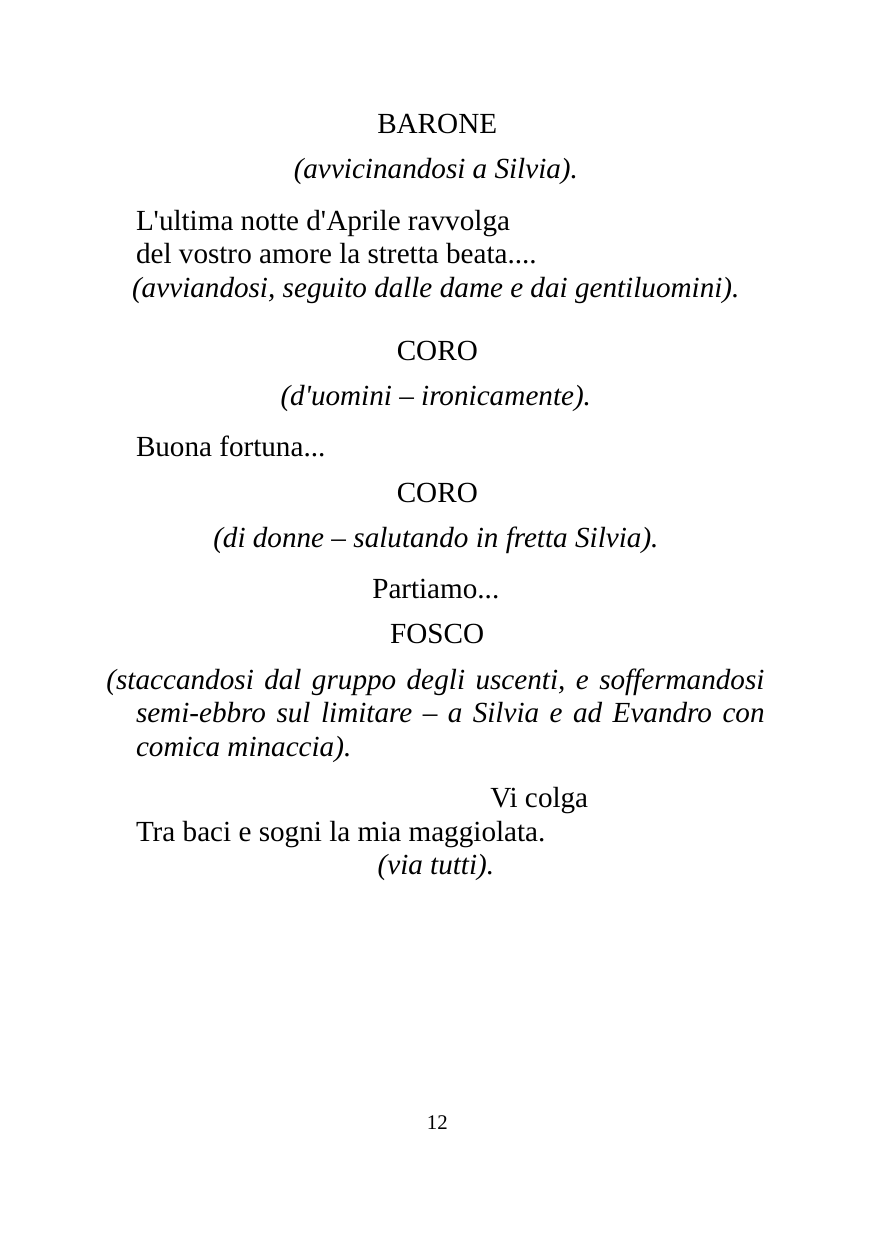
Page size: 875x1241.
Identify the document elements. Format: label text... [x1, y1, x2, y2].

text Partiamo... [136, 571, 768, 605]
text BARONE [106, 106, 768, 140]
text FOSCO [106, 617, 768, 650]
text (d'uomini – ironicamente). [106, 378, 768, 412]
text (avvicinandosi a Silvia). [106, 152, 768, 185]
text (avviandosi, seguito dalle dame e dai gentiluomini). [106, 270, 768, 303]
text CORO [106, 333, 768, 366]
text Buona fortuna... [136, 429, 768, 463]
text Vi colga Tra baci e sogni la mia maggiolata. [136, 780, 768, 847]
text (staccandosi dal gruppo degli uscenti, e soffermandosi semi-ebbro sul limitare – a Silvia e ad Evandro con comica minaccia). [106, 662, 768, 763]
text L'ultima notte d'Aprile ravvolga del vostro amore la stretta beata.... [136, 203, 768, 270]
text (di donne – salutando in fretta Silvia). [106, 520, 768, 554]
text (via tutti). [106, 847, 768, 881]
text CORO [106, 475, 768, 508]
